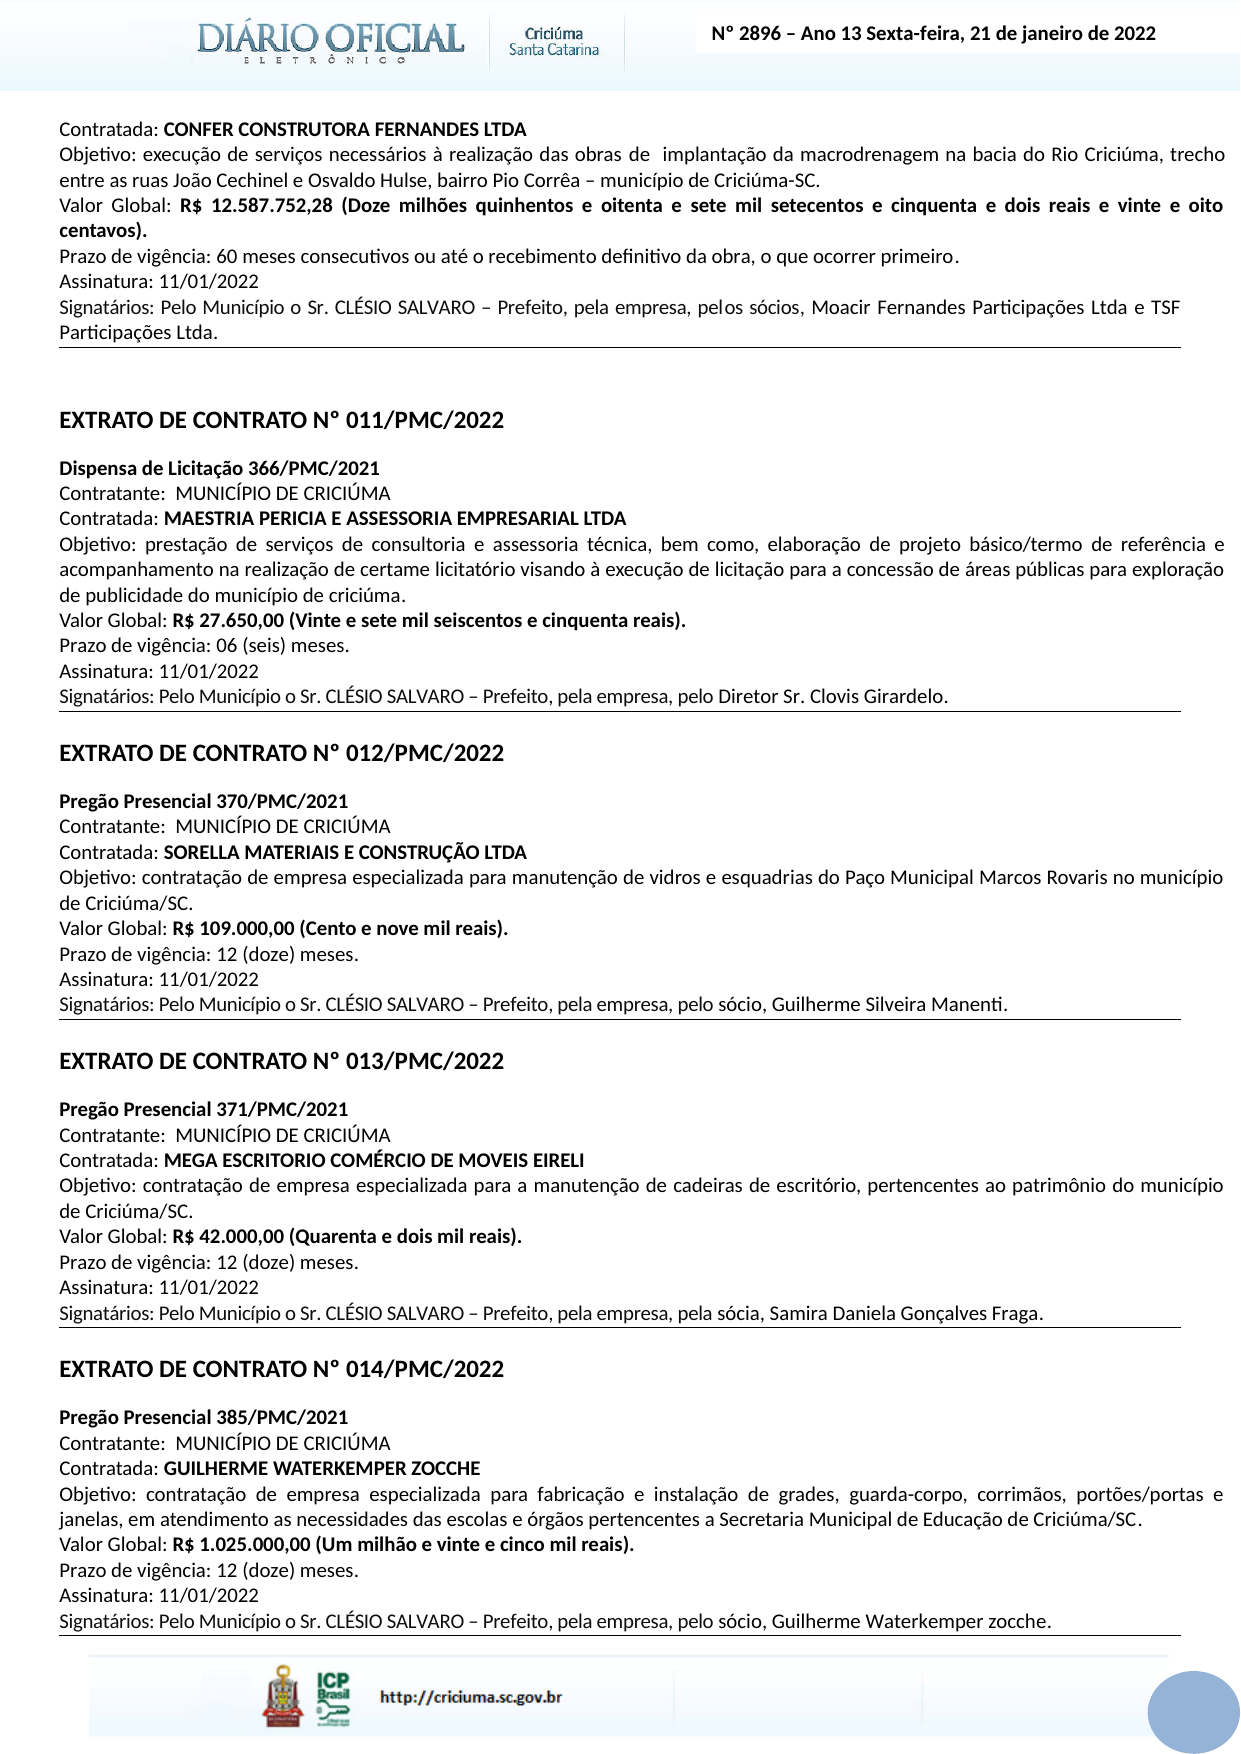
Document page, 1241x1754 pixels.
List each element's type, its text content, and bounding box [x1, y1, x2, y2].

text EXTRATO DE CONTRATO Nº 014/PMC/2022 [59, 1354, 1181, 1384]
text Assinatura: 11/01/2022 [59, 966, 1181, 992]
text Contratada: CONFER CONSTRUTORA FERNANDES LTDA [59, 116, 1226, 141]
text Contratada: MEGA ESCRITORIO COMÉRCIO DE MOVEIS EIRELI [59, 1147, 1226, 1173]
text Objetivo: prestação de serviços de consultoria e assessoria técnica, bem como, elaboração de projeto básico/termo de referência e acompanhamento na realização de certame licitatório visando à execução de licitação para a concessão de áreas públicas para exploração de publicidade do município de criciúma. [59, 531, 1226, 607]
text Objetivo: contratação de empresa especializada para manutenção de vidros e esquadrias do Paço Municipal Marcos Rovaris no município de Criciúma/SC. [59, 864, 1226, 915]
text Prazo de vigência: 60 meses consecutivos ou até o recebimento definitivo da obra, o que ocorrer primeiro. [59, 243, 1181, 268]
text Contratada: GUILHERME WATERKEMPER ZOCCHE [59, 1455, 1226, 1481]
text Signatários: Pelo Município o Sr. CLÉSIO SALVARO – Prefeito, pela empresa, pelo sócio, Guilherme Silveira Manenti. [59, 992, 1181, 1019]
text Assinatura: 11/01/2022 [59, 268, 1181, 294]
text Pregão Presencial 370/PMC/2021 [59, 788, 1181, 814]
text EXTRATO DE CONTRATO Nº 011/PMC/2022 [59, 404, 1181, 434]
text Valor Global: R$ 12.587.752,28 (Doze milhões quinhentos e oitenta e sete mil setecentos e cinquenta e dois reais e vinte e oito centavos). [59, 192, 1226, 243]
text EXTRATO DE CONTRATO Nº 012/PMC/2022 [59, 737, 1181, 768]
text Assinatura: 11/01/2022 [59, 1274, 1181, 1300]
text Valor Global: R$ 1.025.000,00 (Um milhão e vinte e cinco mil reais). [59, 1532, 1226, 1557]
text Contratante: MUNICÍPIO DE CRICIÚMA [59, 814, 1181, 839]
text Signatários: Pelo Município o Sr. CLÉSIO SALVARO – Prefeito, pela empresa, pelo Diretor Sr. Clovis Girardelo. [59, 683, 1181, 711]
text Contratada: MAESTRIA PERICIA E ASSESSORIA EMPRESARIAL LTDA [59, 506, 1226, 531]
text Contratante: MUNICÍPIO DE CRICIÚMA [59, 480, 1181, 506]
text Signatários: Pelo Município o Sr. CLÉSIO SALVARO – Prefeito, pela empresa, pelo sócio, Guilherme Waterkemper zocche. [59, 1608, 1181, 1635]
text Pregão Presencial 371/PMC/2021 [59, 1096, 1181, 1122]
text Prazo de vigência: 12 (doze) meses. [59, 1557, 1181, 1582]
text Contratante: MUNICÍPIO DE CRICIÚMA [59, 1430, 1181, 1455]
text Pregão Presencial 385/PMC/2021 [59, 1404, 1181, 1430]
text Objetivo: contratação de empresa especializada para a manutenção de cadeiras de escritório, pertencentes ao patrimônio do município de Criciúma/SC. [59, 1173, 1226, 1223]
text Assinatura: 11/01/2022 [59, 1582, 1181, 1608]
text Valor Global: R$ 109.000,00 (Cento e nove mil reais). [59, 915, 1226, 941]
text EXTRATO DE CONTRATO Nº 013/PMC/2022 [59, 1046, 1181, 1076]
text Valor Global: R$ 27.650,00 (Vinte e sete mil seiscentos e cinquenta reais). [59, 607, 1226, 633]
text Prazo de vigência: 12 (doze) meses. [59, 941, 1181, 966]
text Valor Global: R$ 42.000,00 (Quarenta e dois mil reais). [59, 1223, 1226, 1249]
text Contratante: MUNICÍPIO DE CRICIÚMA [59, 1122, 1181, 1147]
text Prazo de vigência: 12 (doze) meses. [59, 1249, 1181, 1274]
text Assinatura: 11/01/2022 [59, 658, 1181, 683]
text Dispensa de Licitação 366/PMC/2021 [59, 455, 1181, 480]
text Objetivo: contratação de empresa especializada para fabricação e instalação de grades, guarda-corpo, corrimãos, portões/portas e janelas, em atendimento as necessidades das escolas e órgãos pertencentes a Secretaria Municipal de Educação de Criciúma/SC. [59, 1481, 1226, 1532]
text Objetivo: execução de serviços necessários à realização das obras de implantação da macrodrenagem na bacia do Rio Criciúma, trecho entre as ruas João Cechinel e Osvaldo Hulse, bairro Pio Corrêa – município de Criciúma-SC. [59, 141, 1226, 192]
text Contratada: SORELLA MATERIAIS E CONSTRUÇÃO LTDA [59, 839, 1226, 864]
text Signatários: Pelo Município o Sr. CLÉSIO SALVARO – Prefeito, pela empresa, pelos sócios, Moacir Fernandes Participações Ltda e TSF Participações Ltda. [59, 294, 1181, 347]
text Prazo de vigência: 06 (seis) meses. [59, 633, 1181, 658]
text Signatários: Pelo Município o Sr. CLÉSIO SALVARO – Prefeito, pela empresa, pela sócia, Samira Daniela Gonçalves Fraga. [59, 1300, 1181, 1327]
